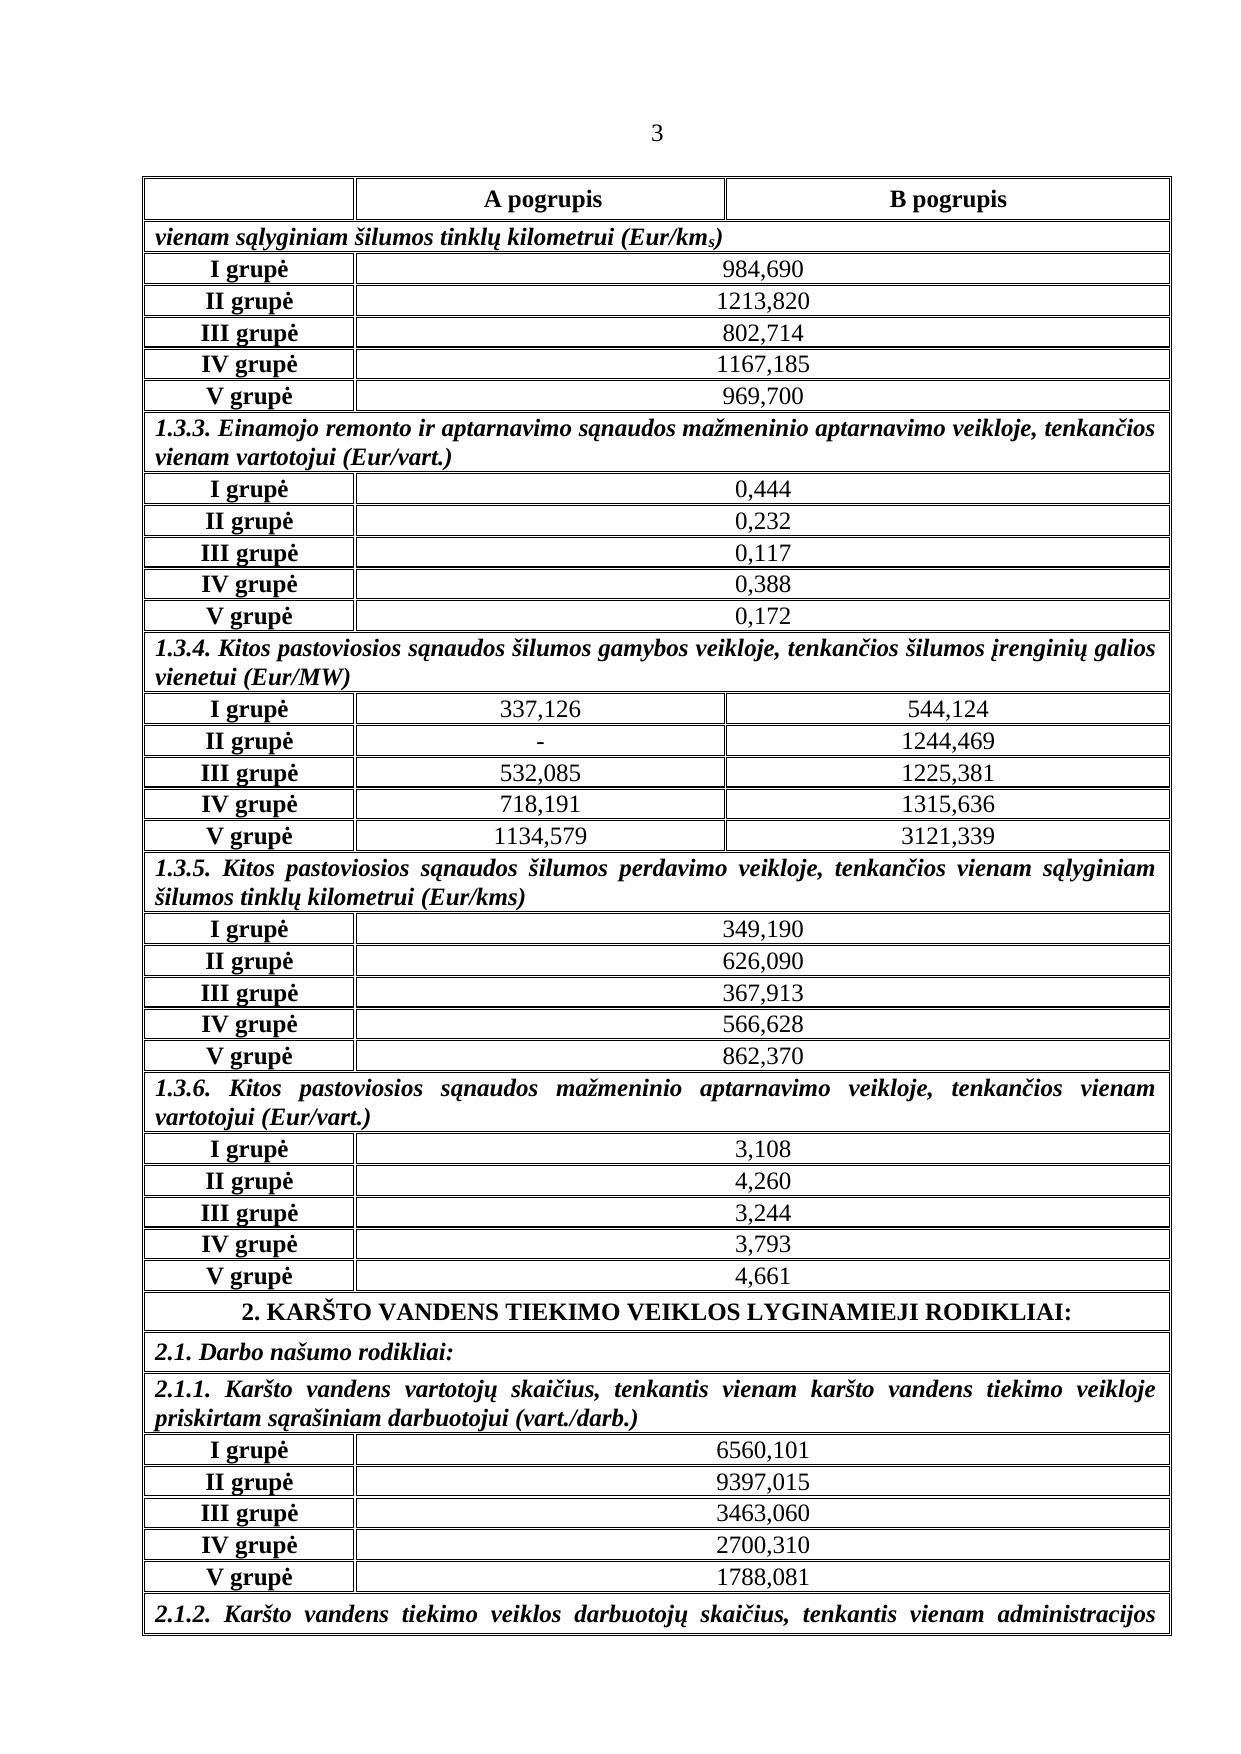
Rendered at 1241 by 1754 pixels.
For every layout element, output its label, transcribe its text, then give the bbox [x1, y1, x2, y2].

table_cell I grupė [145, 1435, 353, 1463]
table_cell V grupė [145, 1261, 353, 1290]
table_cell 984,690 [357, 254, 1169, 283]
table_cell 1167,185 [357, 350, 1169, 378]
table_cell I grupė [145, 1134, 353, 1163]
table_cell 0,388 [357, 570, 1169, 598]
table_cell II grupė [145, 1467, 353, 1495]
table_cell 802,714 [357, 318, 1169, 346]
table_cell vienam sąlyginiam šilumos tinklų kilometrui (Eur/kms) [145, 222, 1169, 251]
table_cell I grupė [145, 474, 353, 503]
table_cell 367,913 [357, 978, 1169, 1006]
table_cell I grupė [145, 254, 353, 283]
table_cell IV grupė [145, 1010, 353, 1038]
table_cell II grupė [145, 946, 353, 974]
table_cell 2.1.2. Karšto vandens tiekimo veiklos darbuotojų skaičius, tenkantis vienam administracijos [145, 1594, 1169, 1633]
table_cell III grupė [145, 318, 353, 346]
table_cell 2. KARŠTO VANDENS TIEKIMO VEIKLOS LYGINAMIEJI RODIKLIAI: [145, 1293, 1169, 1329]
table_cell III grupė [145, 1499, 353, 1527]
table_cell 1244,469 [727, 726, 1169, 754]
table_cell III grupė [145, 538, 353, 566]
table_cell 2.1. Darbo našumo rodikliai: [145, 1333, 1169, 1371]
table_header A pogrupis [357, 179, 724, 219]
table_cell 544,124 [727, 694, 1169, 723]
table_cell 349,190 [357, 914, 1169, 943]
table_cell V grupė [145, 601, 353, 630]
table_cell 3,244 [357, 1198, 1169, 1226]
table_cell 1213,820 [357, 286, 1169, 314]
table_cell 566,628 [357, 1010, 1169, 1038]
table_cell 1315,636 [727, 790, 1169, 818]
table_cell 1.3.5. Kitos pastoviosios sąnaudos šilumos perdavimo veikloje, tenkančios vienam sąlyginiam šilumos tinklų kilometrui (Eur/kms) [145, 853, 1169, 911]
table_cell III grupė [145, 978, 353, 1006]
table_cell 2700,310 [357, 1530, 1169, 1559]
table_cell 1.3.3. Einamojo remonto ir aptarnavimo sąnaudos mažmeninio aptarnavimo veikloje, tenkančios vienam vartotojui (Eur/vart.) [145, 413, 1169, 471]
table_cell 626,090 [357, 946, 1169, 974]
table_cell II grupė [145, 1166, 353, 1194]
table_cell IV grupė [145, 1530, 353, 1559]
table_cell II grupė [145, 506, 353, 534]
table_cell 3121,339 [727, 821, 1169, 850]
table_cell I grupė [145, 914, 353, 943]
table_cell 4,661 [357, 1261, 1169, 1290]
table_cell V grupė [145, 381, 353, 410]
table_cell 0,117 [357, 538, 1169, 566]
table_cell 6560,101 [357, 1435, 1169, 1463]
table_cell II grupė [145, 726, 353, 754]
table_cell V grupė [145, 1041, 353, 1070]
table_cell - [357, 726, 724, 754]
table_header B pogrupis [727, 179, 1169, 219]
table_cell 1225,381 [727, 758, 1169, 786]
table_cell IV grupė [145, 1230, 353, 1258]
table_cell 969,700 [357, 381, 1169, 410]
table_cell 3,793 [357, 1230, 1169, 1258]
table_cell III grupė [145, 758, 353, 786]
table_cell 1134,579 [357, 821, 724, 850]
table_cell 0,172 [357, 601, 1169, 630]
table_cell 9397,015 [357, 1467, 1169, 1495]
table_cell III grupė [145, 1198, 353, 1226]
table_cell 0,444 [357, 474, 1169, 503]
table_cell 4,260 [357, 1166, 1169, 1194]
table_cell 862,370 [357, 1041, 1169, 1070]
table_cell IV grupė [145, 350, 353, 378]
table_cell 337,126 [357, 694, 724, 723]
table_cell 1788,081 [357, 1562, 1169, 1591]
table_cell 0,232 [357, 506, 1169, 534]
table_cell IV grupė [145, 570, 353, 598]
table_cell 718,191 [357, 790, 724, 818]
table_cell 2.1.1. Karšto vandens vartotojų skaičius, tenkantis vienam karšto vandens tiekimo veikloje priskirtam sąrašiniam darbuotojui (vart./darb.) [145, 1374, 1169, 1432]
table_cell I grupė [145, 694, 353, 723]
table_cell 532,085 [357, 758, 724, 786]
table_cell 1.3.6. Kitos pastoviosios sąnaudos mažmeninio aptarnavimo veikloje, tenkančios vienam vartotojui (Eur/vart.) [145, 1073, 1169, 1131]
table_cell IV grupė [145, 790, 353, 818]
table_cell II grupė [145, 286, 353, 314]
table_header [145, 179, 353, 219]
table_cell 1.3.4. Kitos pastoviosios sąnaudos šilumos gamybos veikloje, tenkančios šilumos įrenginių galios vienetui (Eur/MW) [145, 633, 1169, 691]
table_cell V grupė [145, 821, 353, 850]
table_cell 3,108 [357, 1134, 1169, 1163]
table_cell V grupė [145, 1562, 353, 1591]
table_cell 3463,060 [357, 1499, 1169, 1527]
